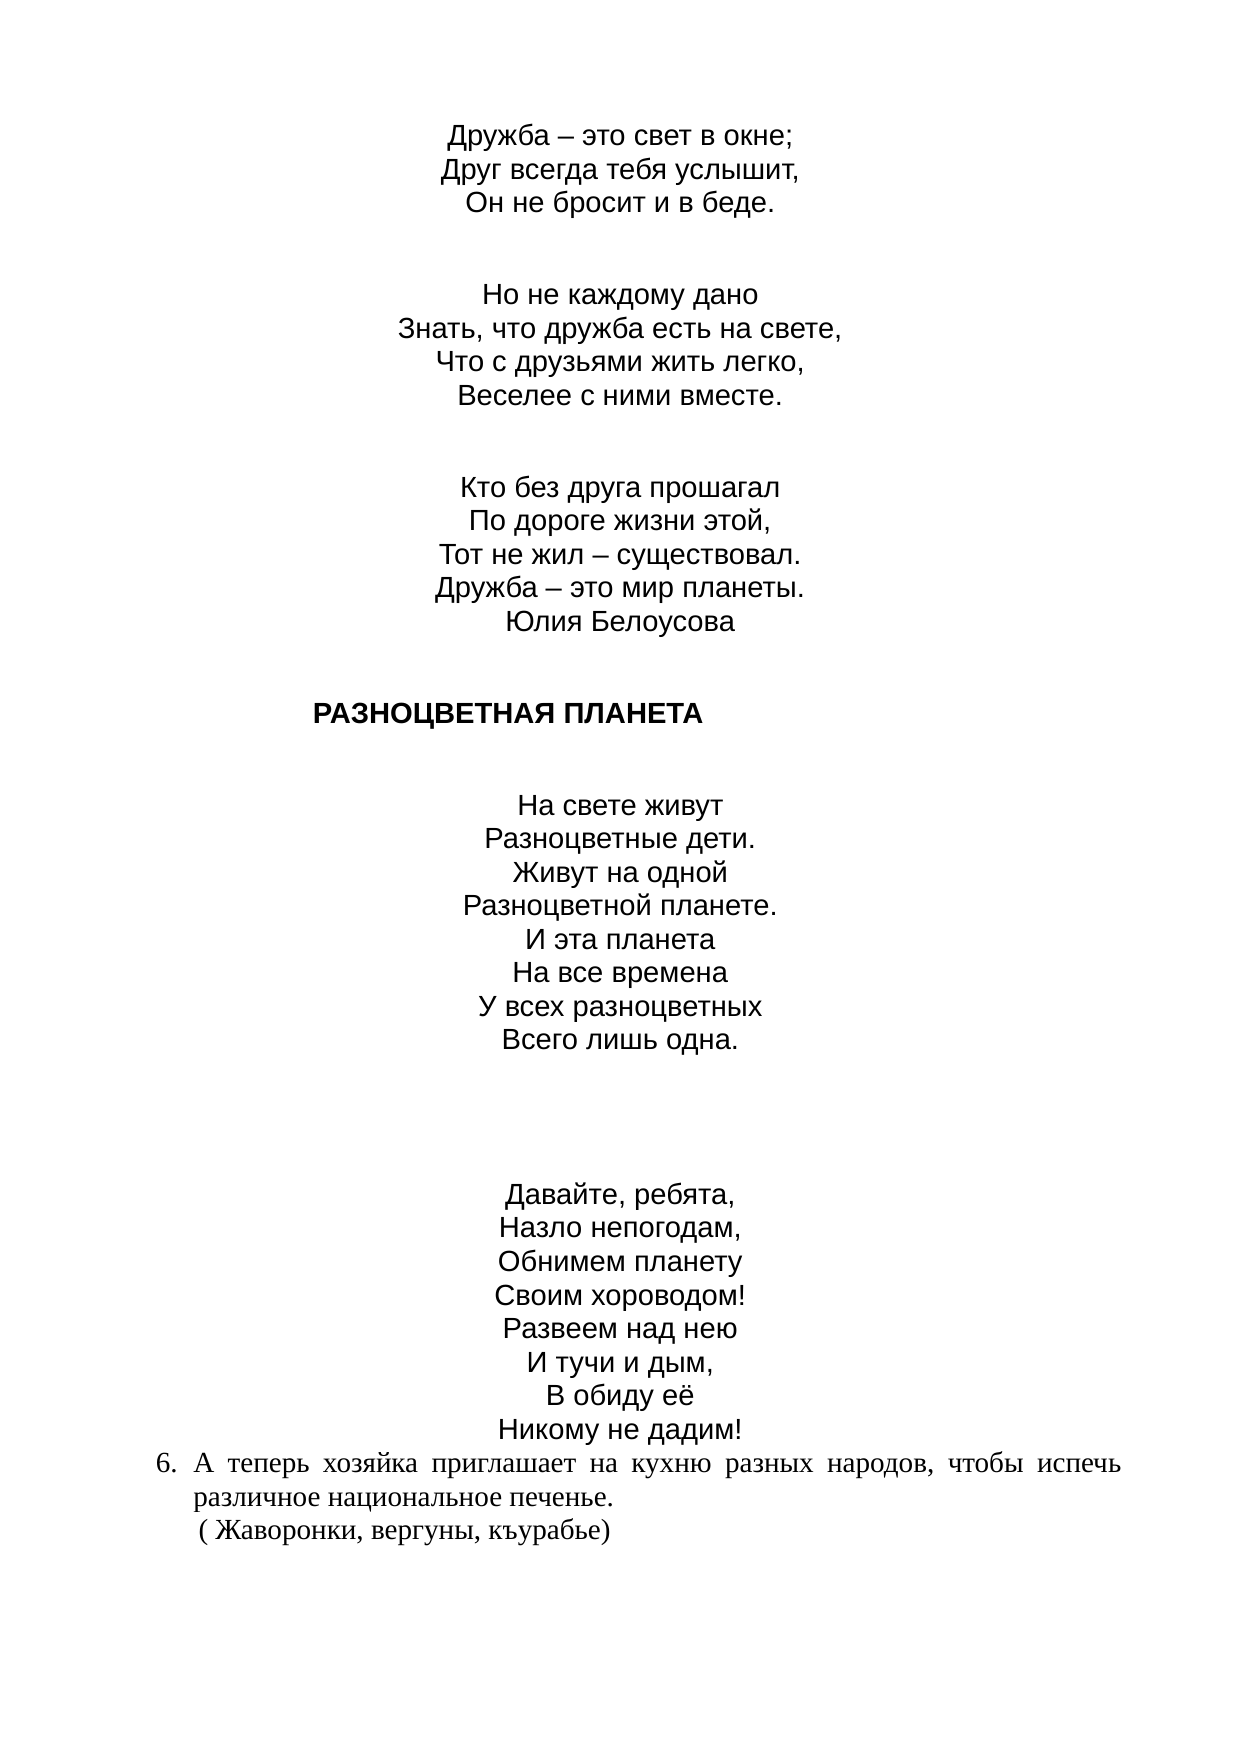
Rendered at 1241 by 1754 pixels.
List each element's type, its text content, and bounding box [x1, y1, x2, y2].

text Но не каждому дано Знать, что дружба есть на свете, Что с друзьями жить легко, Веселее с ними вместе. [118, 277, 1122, 411]
text РАЗНОЦВЕТНАЯ ПЛАНЕТА [118, 696, 1122, 729]
list А теперь хозяйка приглашает на кухню разных народов, чтобы испечь различное национальное печенье. [156, 1445, 1122, 1512]
text Дружба – это свет в окне; Друг всегда тебя услышит, Он не бросит и в беде. [118, 118, 1122, 219]
text Давайте, ребята, Назло непогодам, Обнимем планету Своим хороводом! Развеем над нею И тучи и дым, В обиду её [118, 1177, 1122, 1412]
text Кто без друга прошагал По дороге жизни этой, Тот не жил – существовал. Дружба – это мир планеты. Юлия Белоусова [118, 469, 1122, 637]
text На свете живут Разноцветные дети. Живут на одной Разноцветной планете. И эта планета На все времена У всех разноцветных Всего лишь одна. [118, 787, 1122, 1056]
text ( Жаворонки, вергуны, къурабье) [118, 1512, 1122, 1546]
text Никому не дадим! [118, 1412, 1122, 1445]
